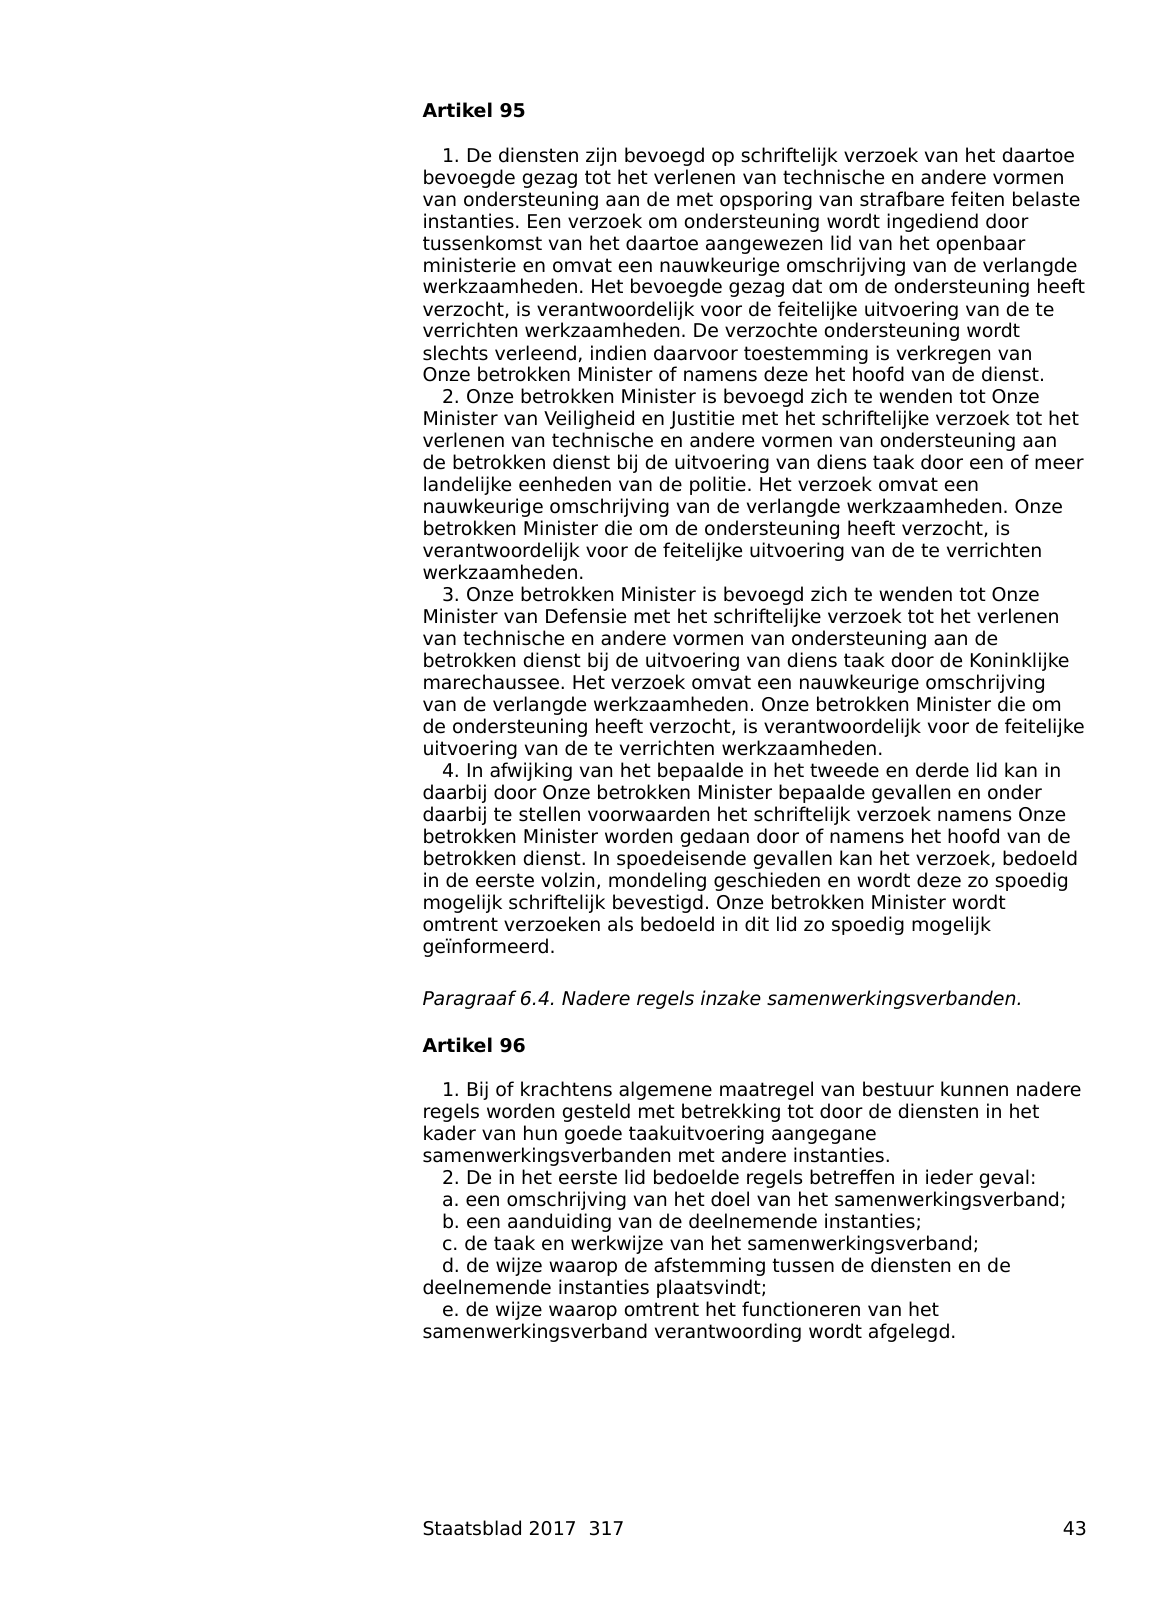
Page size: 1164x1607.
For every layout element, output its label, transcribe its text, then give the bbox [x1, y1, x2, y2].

text c. de taak en werkwijze van het samenwerkingsverband; [422, 1233, 1087, 1255]
subtitle Paragraaf 6.4. Nadere regels inzake samenwerkingsverbanden. [422, 988, 1087, 1010]
text b. een aanduiding van de deelnemende instanties; [422, 1211, 1087, 1233]
subtitle Artikel 95 [422, 100, 1087, 122]
text e. de wijze waarop omtrent het functioneren van het samenwerkingsverband verantwoording wordt afgelegd. [422, 1299, 1087, 1343]
text 2. Onze betrokken Minister is bevoegd zich te wenden tot Onze Minister van Veiligheid en Justitie met het schriftelijke verzoek tot het verlenen van technische en andere vormen van ondersteuning aan de betrokken dienst bij de uitvoering van diens taak door een of meer landelijke eenheden van de politie. Het verzoek omvat een nauwkeurige omschrijving van de verlangde werkzaamheden. Onze betrokken Minister die om de ondersteuning heeft verzocht, is verantwoordelijk voor de feitelijke uitvoering van de te verrichten werkzaamheden. [422, 386, 1087, 584]
text 3. Onze betrokken Minister is bevoegd zich te wenden tot Onze Minister van Defensie met het schriftelijke verzoek tot het verlenen van technische en andere vormen van ondersteuning aan de betrokken dienst bij de uitvoering van diens taak door de Koninklijke marechaussee. Het verzoek omvat een nauwkeurige omschrijving van de verlangde werkzaamheden. Onze betrokken Minister die om de ondersteuning heeft verzocht, is verantwoordelijk voor de feitelijke uitvoering van de te verrichten werkzaamheden. [422, 584, 1087, 760]
text 4. In afwijking van het bepaalde in het tweede en derde lid kan in daarbij door Onze betrokken Minister bepaalde gevallen en onder daarbij te stellen voorwaarden het schriftelijk verzoek namens Onze betrokken Minister worden gedaan door of namens het hoofd van de betrokken dienst. In spoedeisende gevallen kan het verzoek, bedoeld in de eerste volzin, mondeling geschieden en wordt deze zo spoedig mogelijk schriftelijk bevestigd. Onze betrokken Minister wordt omtrent verzoeken als bedoeld in dit lid zo spoedig mogelijk geïnformeerd. [422, 760, 1087, 958]
text 2. De in het eerste lid bedoelde regels betreffen in ieder geval: [422, 1167, 1087, 1189]
text 1. Bij of krachtens algemene maatregel van bestuur kunnen nadere regels worden gesteld met betrekking tot door de diensten in het kader van hun goede taakuitvoering aangegane samenwerkingsverbanden met andere instanties. [422, 1079, 1087, 1167]
text a. een omschrijving van het doel van het samenwerkingsverband; [422, 1189, 1087, 1211]
text d. de wijze waarop de afstemming tussen de diensten en de deelnemende instanties plaatsvindt; [422, 1255, 1087, 1299]
subtitle Artikel 96 [422, 1035, 1087, 1057]
text 1. De diensten zijn bevoegd op schriftelijk verzoek van het daartoe bevoegde gezag tot het verlenen van technische en andere vormen van ondersteuning aan de met opsporing van strafbare feiten belaste instanties. Een verzoek om ondersteuning wordt ingediend door tussenkomst van het daartoe aangewezen lid van het openbaar ministerie en omvat een nauwkeurige omschrijving van de verlangde werkzaamheden. Het bevoegde gezag dat om de ondersteuning heeft verzocht, is verantwoordelijk voor de feitelijke uitvoering van de te verrichten werkzaamheden. De verzochte ondersteuning wordt slechts verleend, indien daarvoor toestemming is verkregen van Onze betrokken Minister of namens deze het hoofd van de dienst. [422, 144, 1087, 386]
